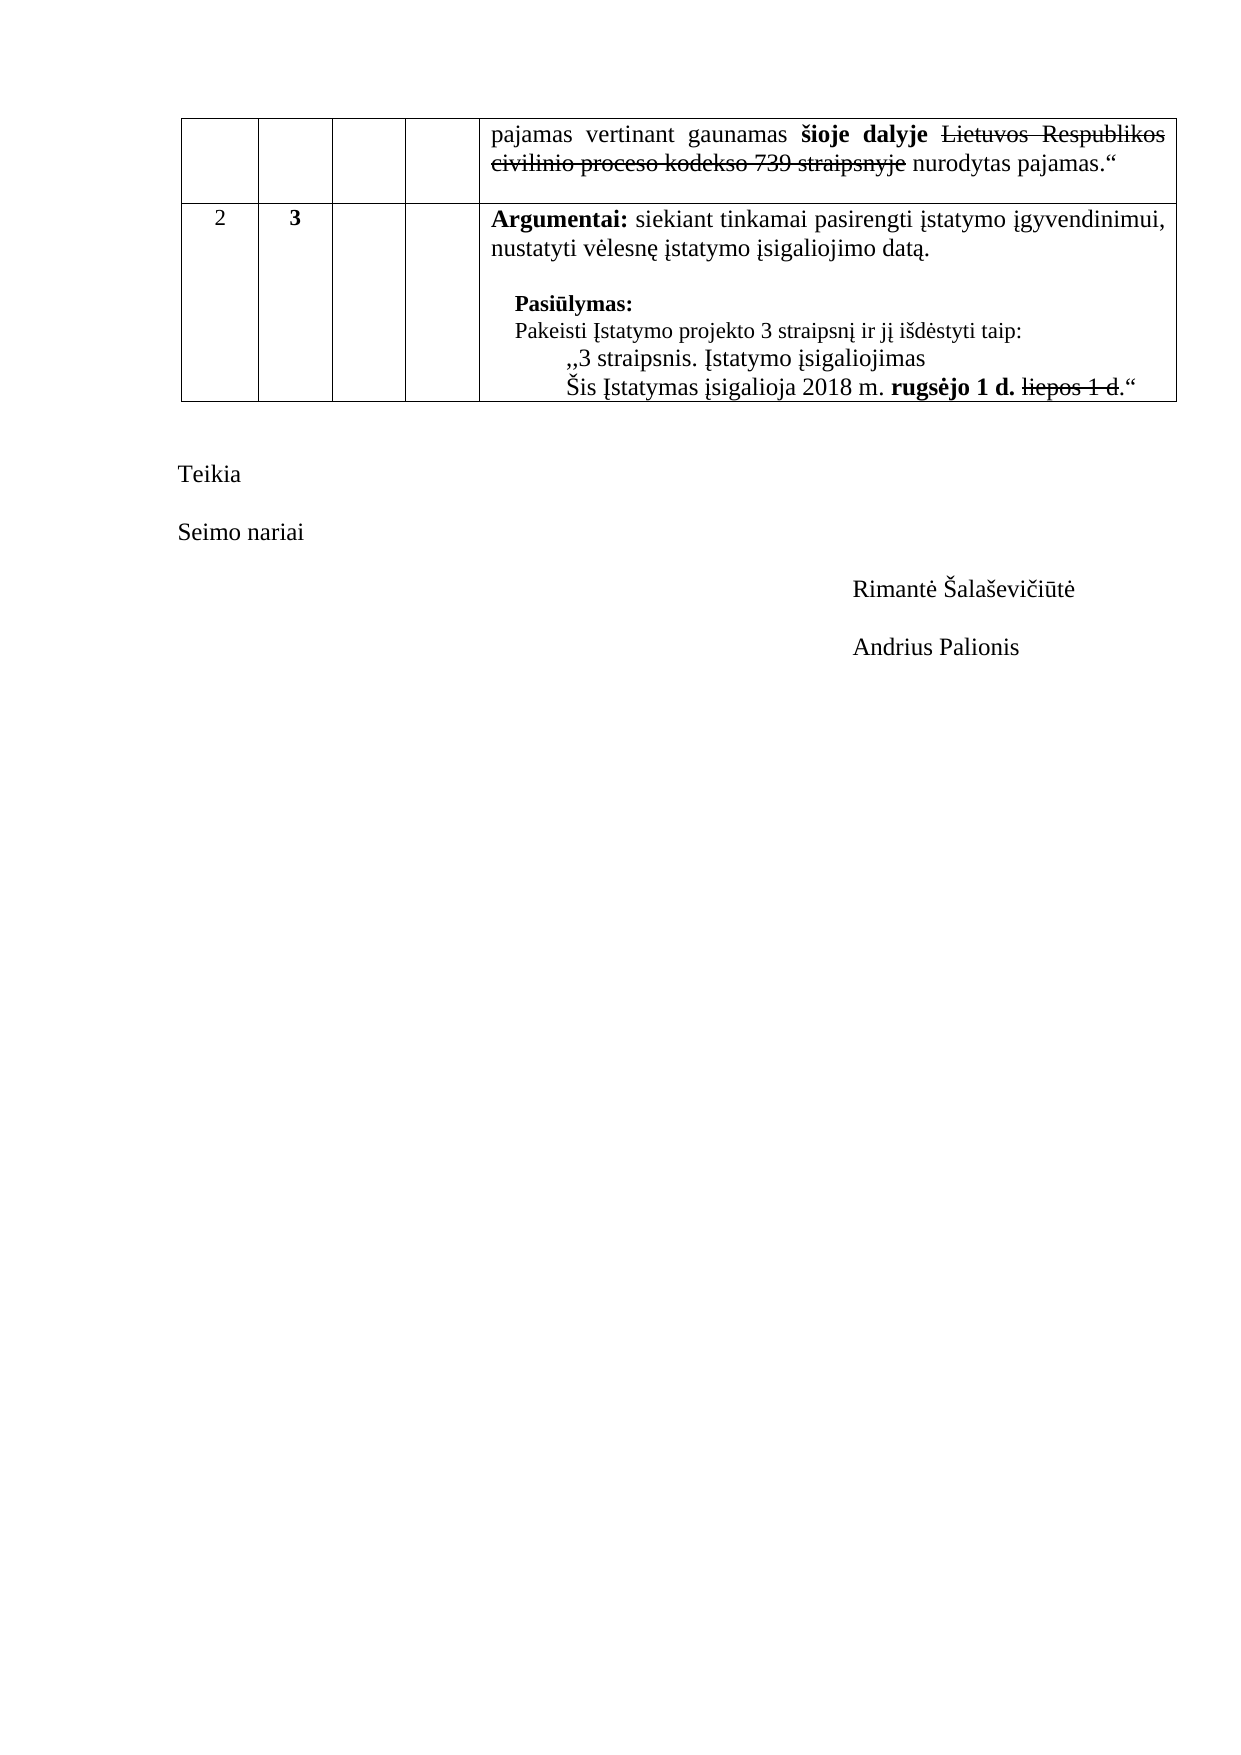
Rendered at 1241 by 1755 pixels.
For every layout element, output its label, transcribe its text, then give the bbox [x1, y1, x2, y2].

table_cell 2 [182, 204, 258, 401]
text Andrius Palionis [717, 632, 1181, 660]
table_cell [182, 119, 258, 203]
text Teikia [177, 459, 1181, 488]
table_cell Argumentai: siekiant tinkamai pasirengti įstatymo įgyvendinimui, nustatyti vėlesnę įstatymo įsigaliojimo datą. Pasiūlymas: Pakeisti Įstatymo projekto 3 straipsnį ir jį išdėstyti taip: ,,3 straipsnis. Įstatymo įsigaliojimas Šis Įstatymas įsigalioja 2018 m. rugsėjo 1 d. liepos 1 d.“ [480, 204, 1176, 401]
table_cell [259, 119, 332, 203]
table_cell [406, 204, 479, 401]
table_cell [333, 119, 405, 203]
table_cell [333, 204, 405, 401]
table_cell pajamas vertinant gaunamas šioje dalyje Lietuvos Respublikos civilinio proceso kodekso 739 straipsnyje nurodytas pajamas.“ [480, 119, 1176, 203]
text Rimantė Šalaševičiūtė [777, 574, 1181, 603]
table_cell 3 [259, 204, 332, 401]
table_cell [406, 119, 479, 203]
text Seimo nariai [177, 517, 1181, 545]
